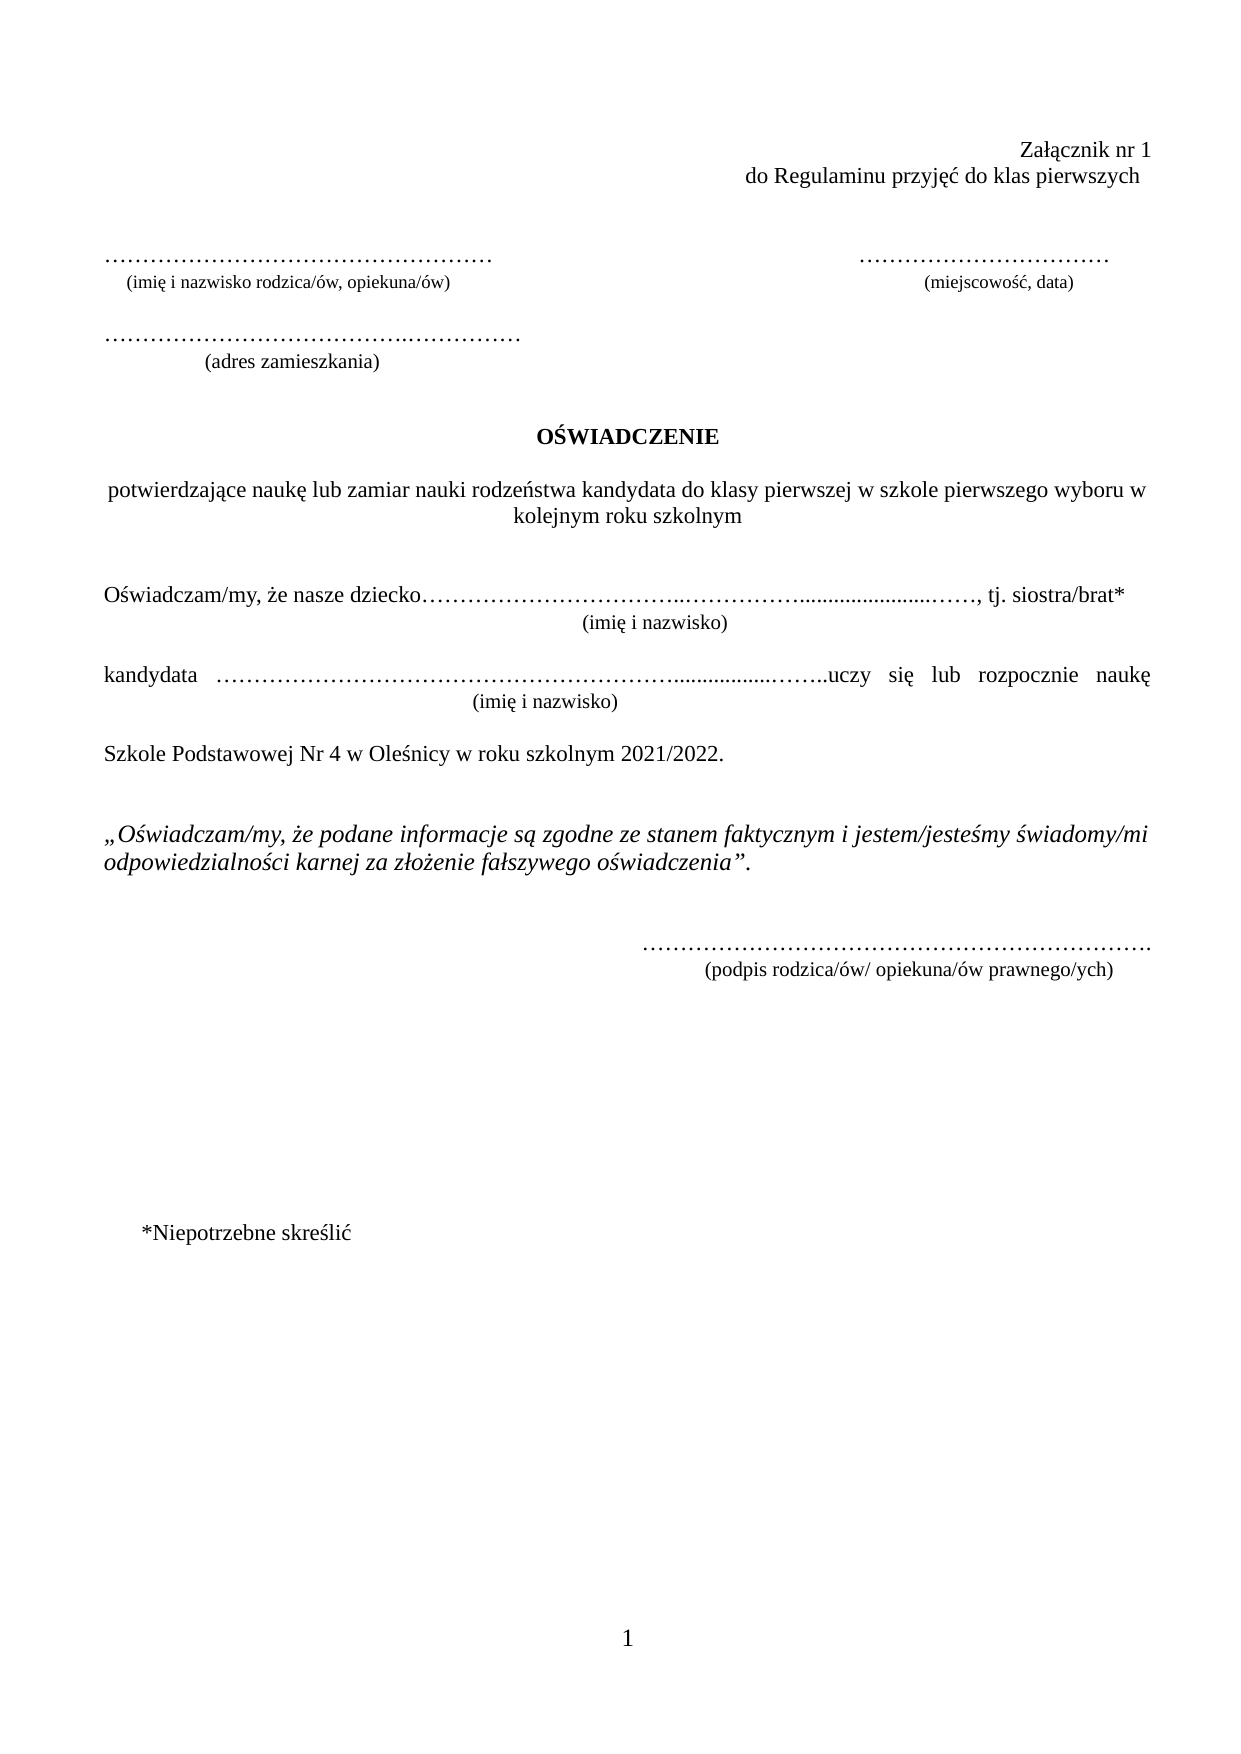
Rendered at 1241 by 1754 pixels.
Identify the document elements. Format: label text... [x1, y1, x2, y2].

text (imię i nazwisko) [103, 608, 1152, 634]
text potwierdzające naukę lub zamiar nauki rodzeństwa kandydata do klasy pierwszej w szkole pierwszego wyboru w kolejnym roku szkolnym [103, 476, 1152, 529]
text Załącznik nr 1 [103, 136, 1152, 162]
text „Oświadczam/my, że podane informacje są zgodne ze stanem faktycznym i jestem/jesteśmy świadomy/mi odpowiedzialności karnej za złożenie fałszywego oświadczenia”. [103, 819, 1152, 876]
text …………………………………………………………. [103, 929, 1152, 955]
text (adres zamieszkania) [103, 347, 1152, 373]
text ………………………………….…………… [103, 320, 1152, 347]
text …………………………………………… …………………………… [103, 241, 1152, 268]
text Oświadczam/my, że nasze dziecko……………………………..…………….......................……, tj. siostra/brat* [103, 582, 1152, 608]
text kandydata …………………………………………………….................……..uczy się lub rozpocznie naukę (imię i nazwisko) [103, 661, 1152, 713]
text *Niepotrzebne skreślić [141, 1219, 1152, 1245]
text Szkole Podstawowej Nr 4 w Oleśnicy w roku szkolnym 2021/2022. [103, 740, 1152, 766]
text (imię i nazwisko rodzica/ów, opiekuna/ów) (miejscowość, data) [103, 268, 1152, 294]
text OŚWIADCZENIE [103, 423, 1152, 450]
text (podpis rodzica/ów/ opiekuna/ów prawnego/ych) [103, 955, 1152, 982]
text do Regulaminu przyjęć do klas pierwszych [103, 162, 1152, 188]
